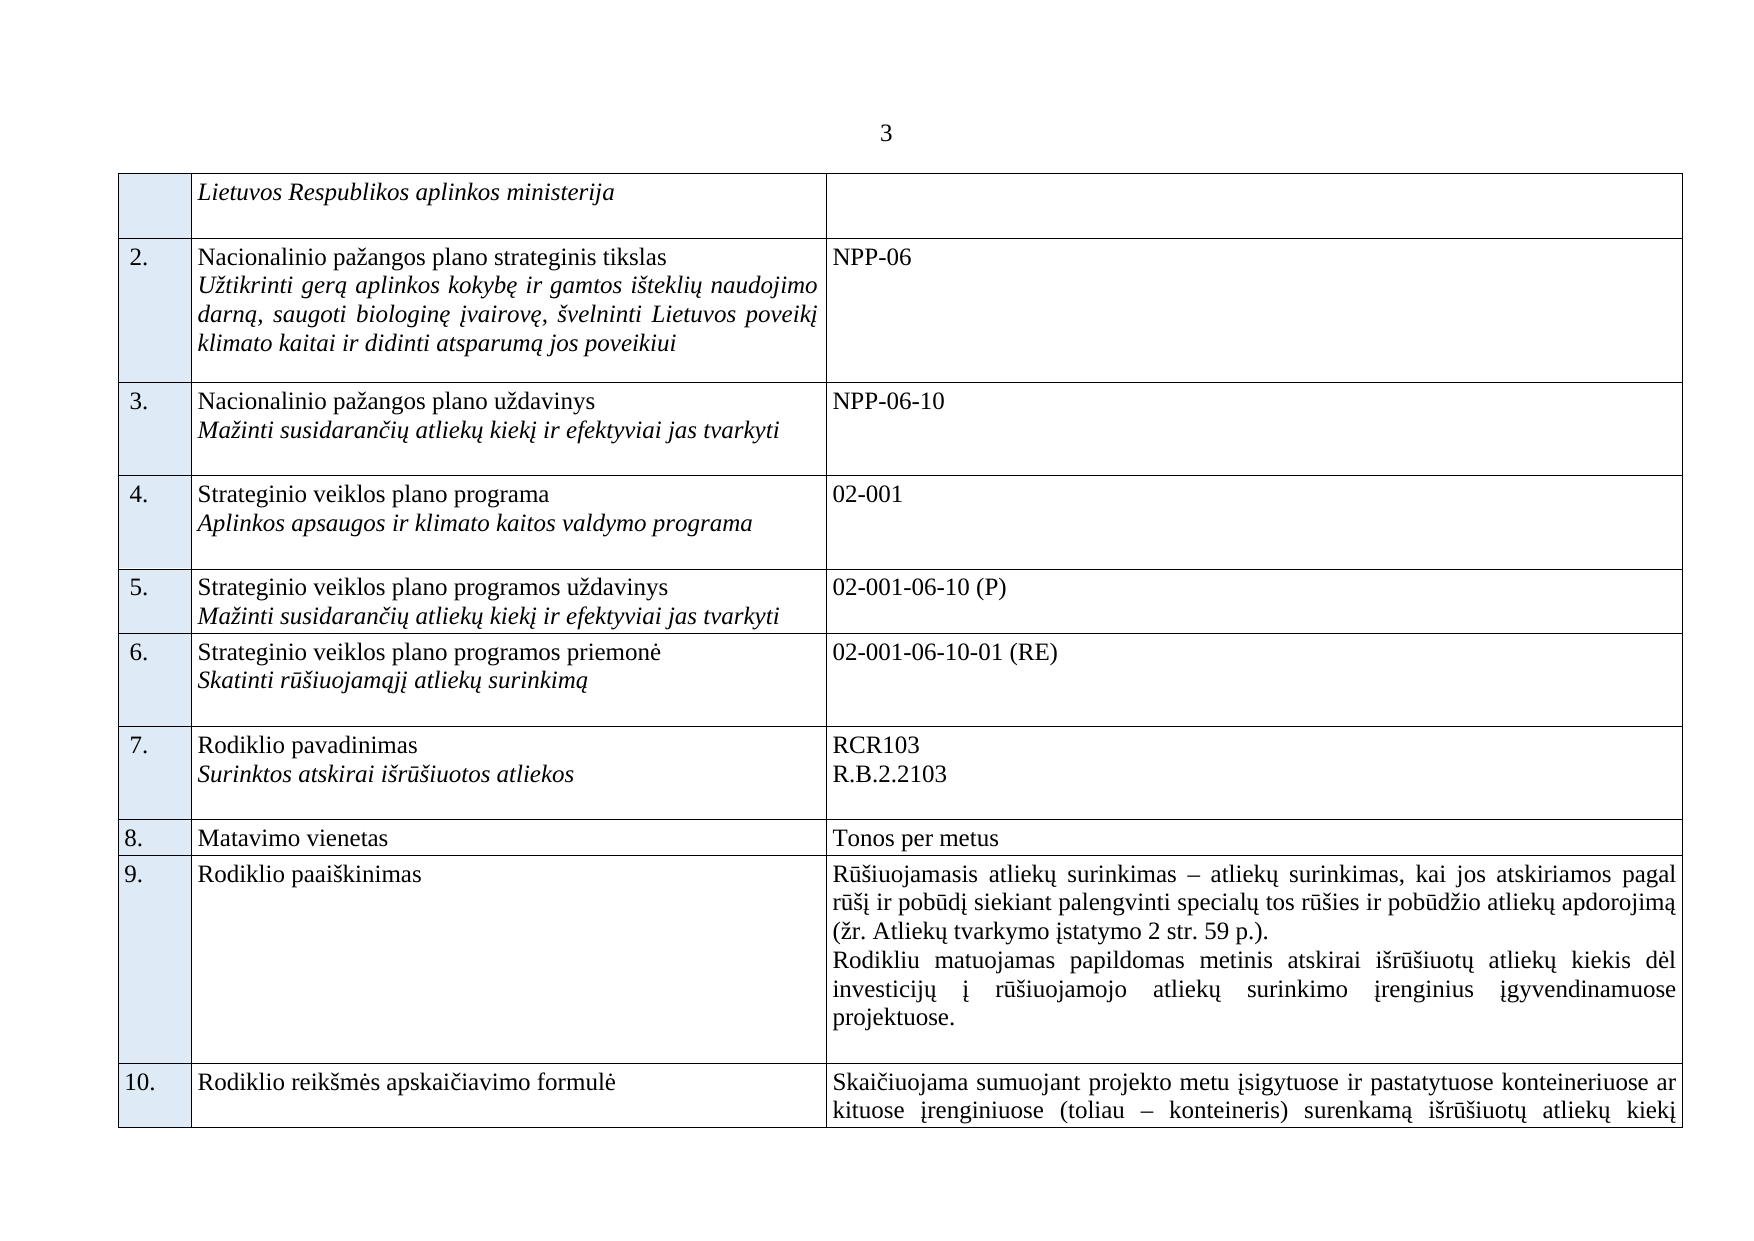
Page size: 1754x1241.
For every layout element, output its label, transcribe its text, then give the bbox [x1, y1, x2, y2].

table_cell 5. [119, 570, 191, 633]
table_cell Matavimo vienetas [192, 820, 826, 855]
table_cell 9. [119, 856, 191, 1063]
table_cell 02-001-06-10-01 (RE) [827, 634, 1682, 726]
table_cell Strateginio veiklos plano programos uždavinys Mažinti susidarančių atliekų kiekį ir efektyviai jas tvarkyti [192, 570, 826, 633]
table_cell RCR103 R.B.2.2103 [827, 727, 1682, 819]
table_cell Nacionalinio pažangos plano uždavinys Mažinti susidarančių atliekų kiekį ir efektyviai jas tvarkyti [192, 383, 826, 475]
table_cell Rodiklio paaiškinimas [192, 856, 826, 1063]
table_cell 6. [119, 634, 191, 726]
table_cell Strateginio veiklos plano programos priemonė Skatinti rūšiuojamąjį atliekų surinkimą [192, 634, 826, 726]
table_cell Lietuvos Respublikos aplinkos ministerija [192, 174, 826, 238]
table_cell Strateginio veiklos plano programa Aplinkos apsaugos ir klimato kaitos valdymo programa [192, 476, 826, 568]
table_cell Rodiklio reikšmės apskaičiavimo formulė [192, 1064, 826, 1127]
table_cell [119, 174, 191, 238]
table_cell 02-001 [827, 476, 1682, 568]
table_cell 3. [119, 383, 191, 475]
table_cell NPP-06-10 [827, 383, 1682, 475]
table_cell 02-001-06-10 (P) [827, 570, 1682, 633]
table_cell Nacionalinio pažangos plano strateginis tikslas Užtikrinti gerą aplinkos kokybę ir gamtos išteklių naudojimo darną, saugoti biologinę įvairovę, švelninti Lietuvos poveikį klimato kaitai ir didinti atsparumą jos poveikiui [192, 239, 826, 382]
table_cell 7. [119, 727, 191, 819]
table_cell NPP-06 [827, 239, 1682, 382]
table_cell 10. [119, 1064, 191, 1127]
table_cell 8. [119, 820, 191, 855]
table_cell Rūšiuojamasis atliekų surinkimas – atliekų surinkimas, kai jos atskiriamos pagal rūšį ir pobūdį siekiant palengvinti specialų tos rūšies ir pobūdžio atliekų apdorojimą (žr. Atliekų tvarkymo įstatymo 2 str. 59 p.). Rodikliu matuojamas papildomas metinis atskirai išrūšiuotų atliekų kiekis dėl investicijų į rūšiuojamojo atliekų surinkimo įrenginius įgyvendinamuose projektuose. [827, 856, 1682, 1063]
table_cell Tonos per metus [827, 820, 1682, 855]
table_cell Skaičiuojama sumuojant projekto metu įsigytuose ir pastatytuose konteineriuose ar kituose įrenginiuose (toliau – konteineris) surenkamą išrūšiuotų atliekų kiekį [827, 1064, 1682, 1127]
table_cell 2. [119, 239, 191, 382]
table_cell Rodiklio pavadinimas Surinktos atskirai išrūšiuotos atliekos [192, 727, 826, 819]
table_cell [827, 174, 1682, 238]
table_cell 4. [119, 476, 191, 568]
